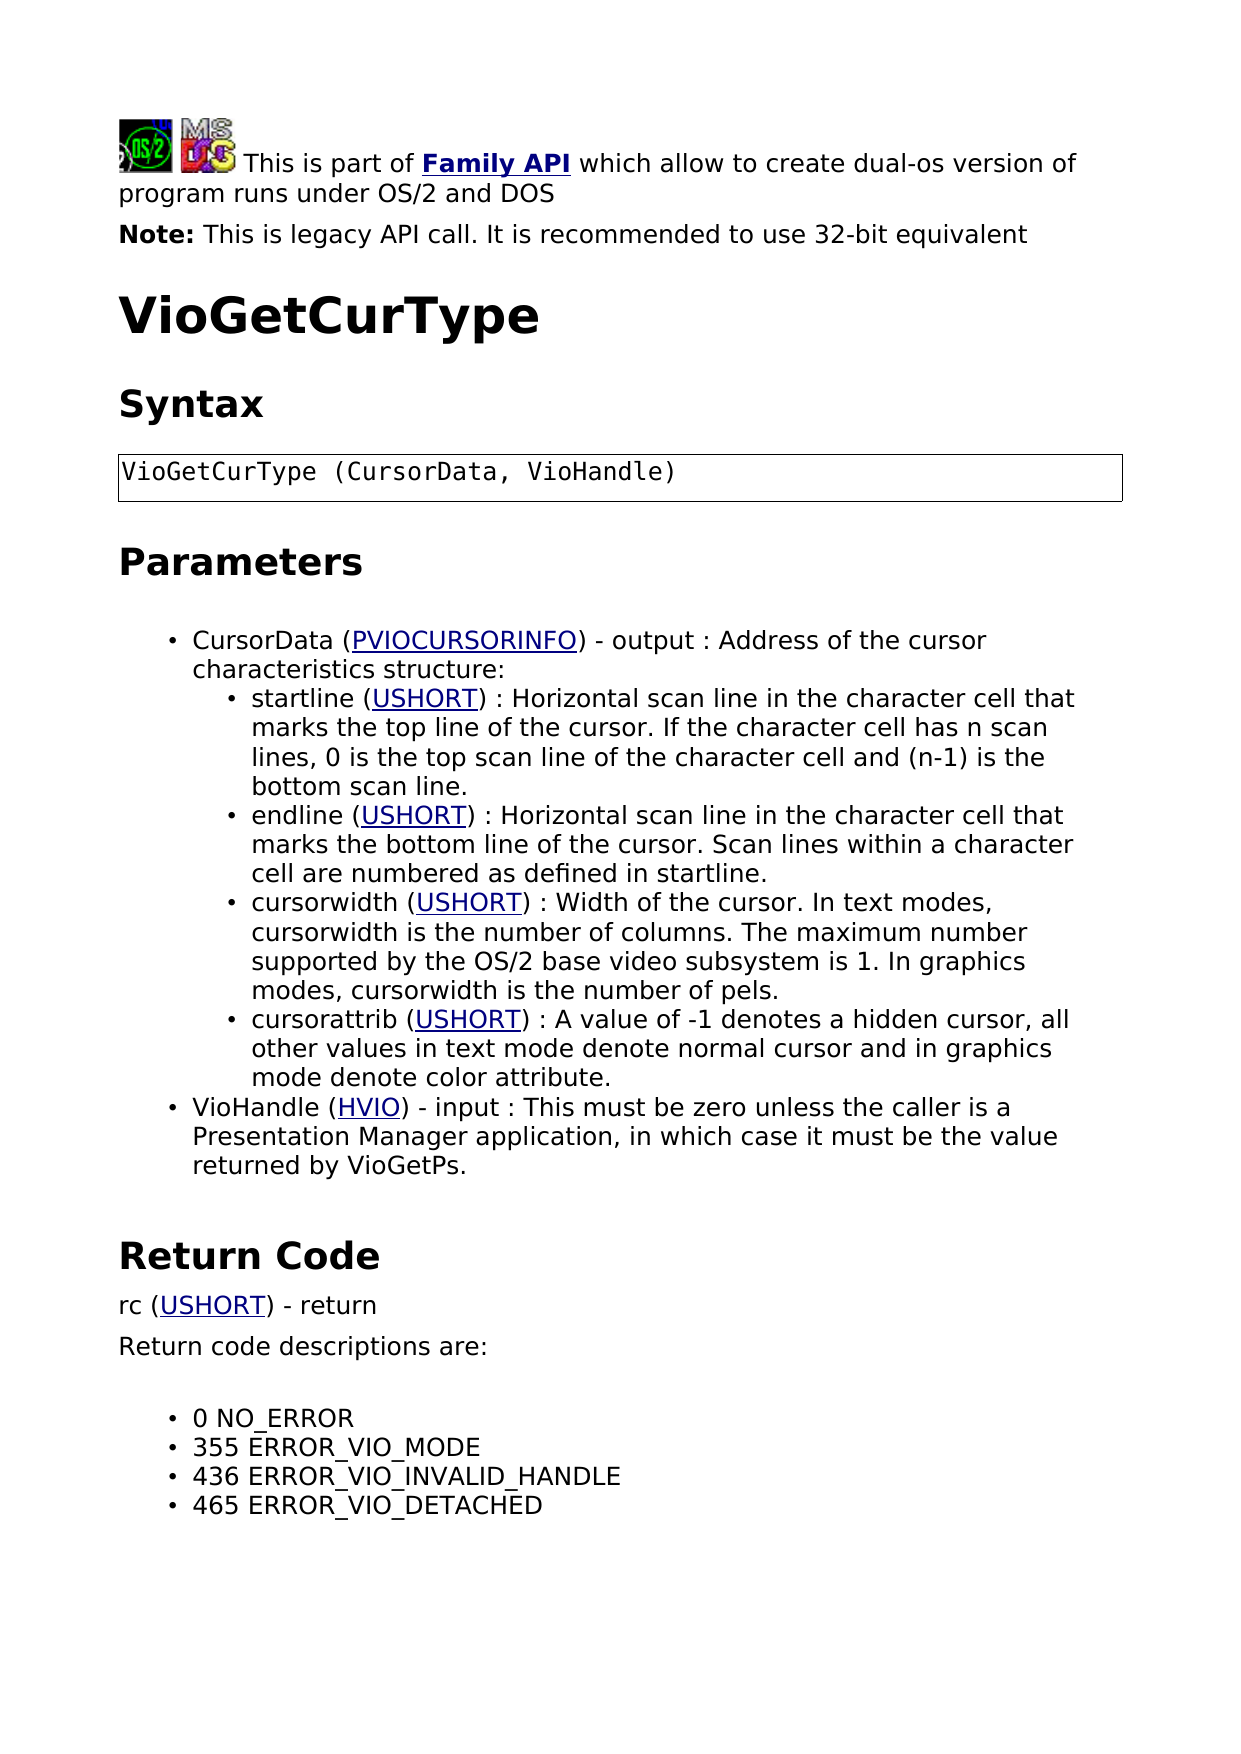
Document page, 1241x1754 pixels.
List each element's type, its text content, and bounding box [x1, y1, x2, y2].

text rc (USHORT) - return [118, 1291, 1122, 1320]
list startline (USHORT) : Horizontal scan line in the character cell that marks the top line of the cursor. If the character cell has n scan lines, 0 is the top scan line of the character cell and (n-1) is the bottom scan line. [236, 684, 1122, 801]
list 436 ERROR_VIO_INVALID_HANDLE [177, 1462, 1122, 1491]
subtitle Syntax [118, 383, 1122, 426]
table_header VioGetCurType (CursorData, VioHandle) [119, 455, 1122, 501]
picture [118, 118, 173, 173]
subtitle VioGetCurType [118, 287, 1122, 345]
list cursorattrib (USHORT) : A value of -1 denotes a hidden cursor, all other values in text mode denote normal cursor and in graphics mode denote color attribute. [236, 1005, 1122, 1093]
text Return code descriptions are: [118, 1333, 1122, 1362]
list 465 ERROR_VIO_DETACHED [177, 1491, 1122, 1520]
list 355 ERROR_VIO_MODE [177, 1433, 1122, 1462]
list endline (USHORT) : Horizontal scan line in the character cell that marks the bottom line of the cursor. Scan lines within a character cell are numbered as defined in startline. [236, 801, 1122, 889]
list CursorData (PVIOCURSORINFO) - output : Address of the cursor characteristics structure: [177, 626, 1122, 684]
subtitle Parameters [118, 541, 1122, 584]
text This is part of Family API which allow to create dual-os version of program runs under OS/2 and DOS [118, 118, 1122, 208]
picture [180, 118, 236, 173]
list cursorwidth (USHORT) : Width of the cursor. In text modes, cursorwidth is the number of columns. The maximum number supported by the OS/2 base video subsystem is 1. In graphics modes, cursorwidth is the number of pels. [236, 889, 1122, 1005]
subtitle Return Code [118, 1235, 1122, 1278]
list VioHandle (HVIO) - input : This must be zero unless the caller is a Presentation Manager application, in which case it must be the value returned by VioGetPs. [177, 1093, 1122, 1180]
list 0 NO_ERROR [177, 1404, 1122, 1433]
text Note: This is legacy API call. It is recommended to use 32-bit equivalent [118, 220, 1122, 249]
